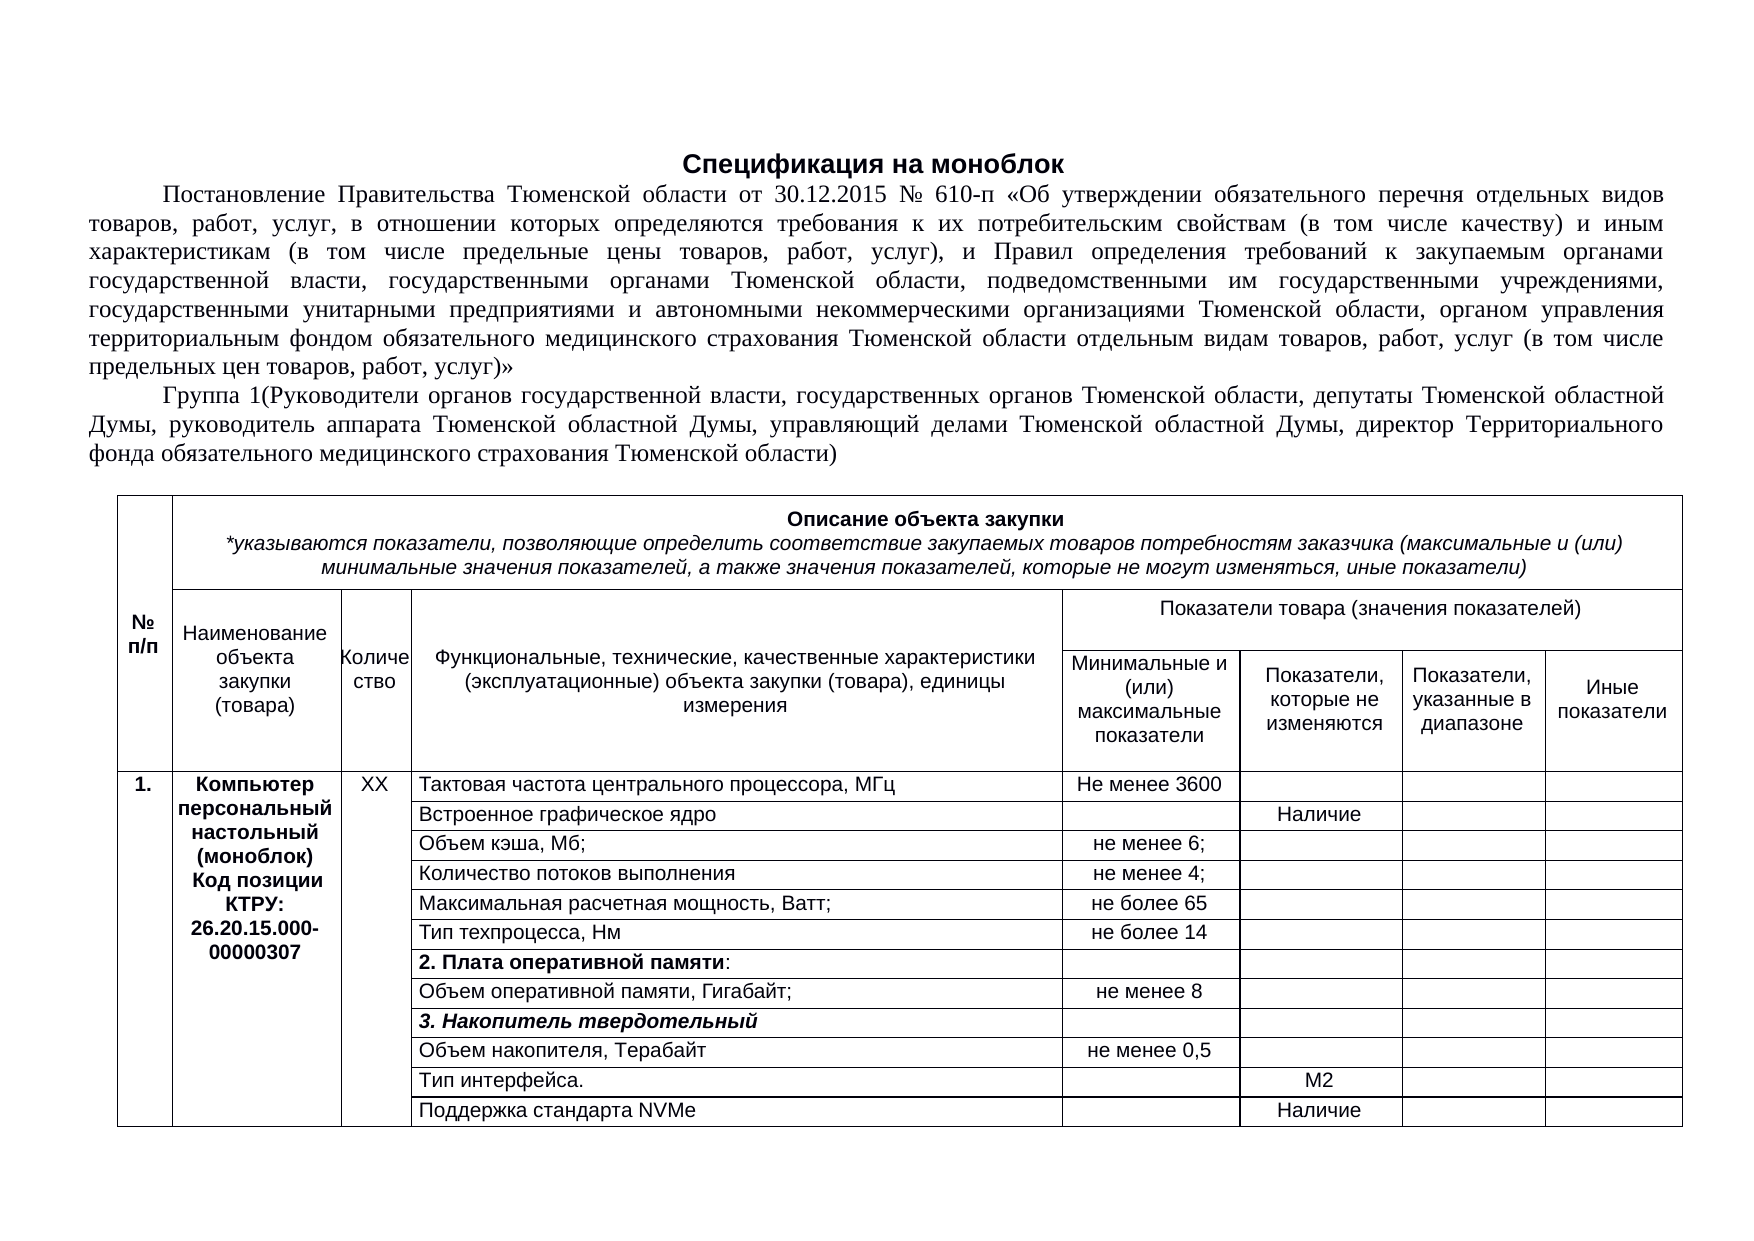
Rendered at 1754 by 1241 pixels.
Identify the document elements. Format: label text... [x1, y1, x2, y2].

text Спецификация на моноблок [89, 148, 1665, 179]
table_cell [1241, 861, 1402, 889]
table_cell Объем оперативной памяти, Гигабайт; [412, 979, 1062, 1008]
table_cell [1241, 950, 1402, 978]
table_cell [1546, 1068, 1682, 1096]
table_cell Показатели, указанные в диапазоне [1403, 651, 1545, 771]
table_cell Не менее 3600 [1063, 772, 1239, 801]
table_cell [1403, 1068, 1545, 1096]
table_cell Встроенное графическое ядро [412, 802, 1062, 830]
table_cell [1241, 979, 1402, 1008]
table_cell Объем накопителя, Терабайт [412, 1038, 1062, 1067]
table_cell Иные показатели [1546, 651, 1682, 771]
text Группа 1(Руководители органов государственной власти, государственных органов Тюменской области, депутаты Тюменской областной Думы, руководитель аппарата Тюменской областной Думы, управляющий делами Тюменской областной Думы, директор Территориального фонда обязательного медицинского страхования Тюменской области) [89, 380, 1665, 466]
table_cell М2 [1241, 1068, 1402, 1096]
table_cell Показатели, которые не изменяются [1241, 651, 1402, 771]
table_cell [1546, 772, 1682, 801]
table_cell [1063, 1098, 1239, 1126]
table_cell 3. Накопитель твердотельный [412, 1009, 1062, 1037]
table_cell Количество потоков выполнения [412, 861, 1062, 889]
table_cell [1241, 890, 1402, 919]
table_cell не менее 8 [1063, 979, 1239, 1008]
table_cell [1403, 1038, 1545, 1067]
table_cell [1403, 950, 1545, 978]
table_cell [1241, 920, 1402, 948]
table_cell [1546, 802, 1682, 830]
table_cell [1546, 950, 1682, 978]
table_cell [1403, 1009, 1545, 1037]
table_cell [1403, 861, 1545, 889]
table_cell [1241, 1038, 1402, 1067]
table_cell Поддержка стандарта NVMe [412, 1098, 1062, 1126]
table_cell [1403, 979, 1545, 1008]
table_cell не менее 0,5 [1063, 1038, 1239, 1067]
table_cell ХХ [342, 772, 411, 1126]
table_cell [1403, 920, 1545, 948]
table_cell не менее 4; [1063, 861, 1239, 889]
table_cell [1063, 1009, 1239, 1037]
table_cell [1403, 802, 1545, 830]
table_cell [1546, 1038, 1682, 1067]
table_cell Минимальные и (или) максимальные показатели [1063, 651, 1239, 771]
table_cell Компьютер персональный настольный (моноблок) Код позиции КТРУ: 26.20.15.000-00000307 [173, 772, 341, 1126]
table_cell [1403, 772, 1545, 801]
table_cell [1546, 861, 1682, 889]
table_cell Тип техпроцесса, Нм [412, 920, 1062, 948]
table_cell 2. Плата оперативной памяти: [412, 950, 1062, 978]
table_cell Функциональные, технические, качественные характеристики (эксплуатационные) объекта закупки (товара), единицы измерения [412, 590, 1062, 771]
table_cell Объем кэша, Мб; [412, 831, 1062, 860]
table_cell 1. [118, 772, 172, 1126]
table_cell [1063, 1068, 1239, 1096]
table_cell [1546, 920, 1682, 948]
table_cell Максимальная расчетная мощность, Ватт; [412, 890, 1062, 919]
table_cell [1063, 950, 1239, 978]
table_cell [1546, 979, 1682, 1008]
table_cell Показатели товара (значения показателей) [1063, 590, 1682, 650]
table_header Описание объекта закупки *указываются показатели, позволяющие определить соответствие закупаемых товаров потребностям заказчика (максимальные и (или) минимальные значения показателей, а также значения показателей, которые не могут изменяться, иные показатели) [173, 496, 1682, 589]
table_cell [1546, 831, 1682, 860]
text Постановление Правительства Тюменской области от 30.12.2015 № 610-п «Об утверждении обязательного перечня отдельных видов товаров, работ, услуг, в отношении которых определяются требования к их потребительским свойствам (в том числе качеству) и иным характеристикам (в том числе предельные цены товаров, работ, услуг), и Правил определения требований к закупаемым органами государственной власти, государственными органами Тюменской области, подведомственными им государственными учреждениями, государственными унитарными предприятиями и автономными некоммерческими организациями Тюменской области, органом управления территориальным фондом обязательного медицинского страхования Тюменской области отдельным видам товаров, работ, услуг (в том числе предельных цен товаров, работ, услуг)» [89, 179, 1665, 380]
table_cell не более 14 [1063, 920, 1239, 948]
table_cell не более 65 [1063, 890, 1239, 919]
table_cell Наименование объекта закупки (товара) [173, 590, 341, 771]
table_cell Тип интерфейса. [412, 1068, 1062, 1096]
table_cell [1403, 1098, 1545, 1126]
table_cell [1241, 772, 1402, 801]
table_header № п/п [118, 496, 172, 771]
table_cell [1546, 1098, 1682, 1126]
table_cell не менее 6; [1063, 831, 1239, 860]
table_cell Количество [342, 590, 411, 771]
table_cell [1546, 1009, 1682, 1037]
table_cell Тактовая частота центрального процессора, МГц [412, 772, 1062, 801]
table_cell [1241, 831, 1402, 860]
table_cell [1403, 831, 1545, 860]
table_cell Наличие [1241, 802, 1402, 830]
table_cell Наличие [1241, 1098, 1402, 1126]
table_cell [1063, 802, 1239, 830]
table_cell [1241, 1009, 1402, 1037]
table_cell [1403, 890, 1545, 919]
table_cell [1546, 890, 1682, 919]
